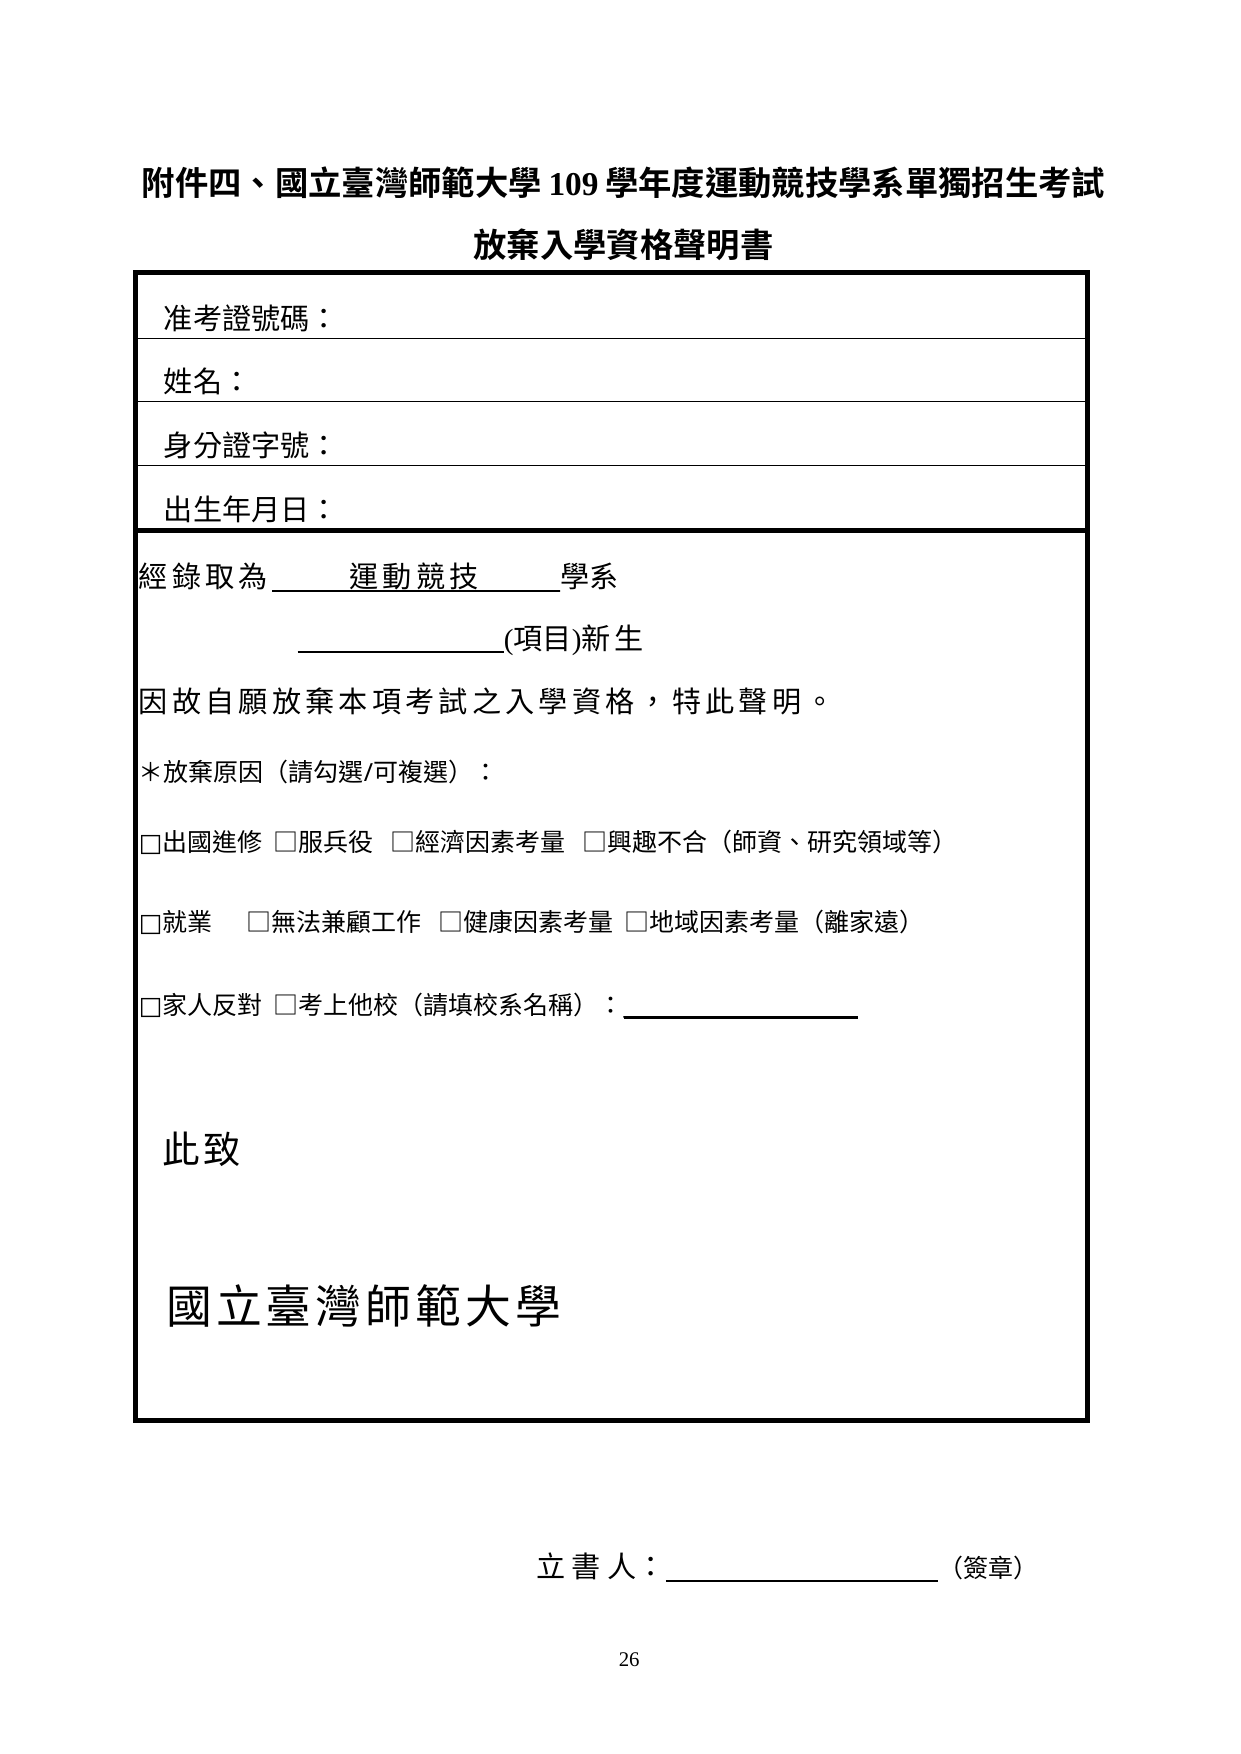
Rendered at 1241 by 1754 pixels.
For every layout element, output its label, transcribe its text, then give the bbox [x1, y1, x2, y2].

table_cell 身分證字號： [138, 402, 1085, 464]
table_header 准考證號碼： [138, 275, 1085, 337]
table_cell 姓名： [138, 339, 1085, 401]
text 立 書 人： （簽章） [536, 1523, 1122, 1586]
table_cell 經錄取為 運動競技 學系 (項目)新生 因故自願放棄本項考試之入學資格，特此聲明。 ＊放棄原因（請勾選/可複選）： □出國進修 □服兵役 □經濟因素考量 □興趣不合（師資、研究領域等） □就業 □無法兼顧工作 □健康因素考量 □地域因素考量（離家遠） □家人反對 □考上他校（請填校系名稱）：＿＿＿＿ 此致 國立臺灣師範大學 [138, 533, 1085, 1418]
text 附件四、國立臺灣師範大學109學年度運動競技學系單獨招生考試放棄入學資格聲明書 [136, 139, 1111, 264]
table_cell 出生年月日： [138, 466, 1085, 528]
